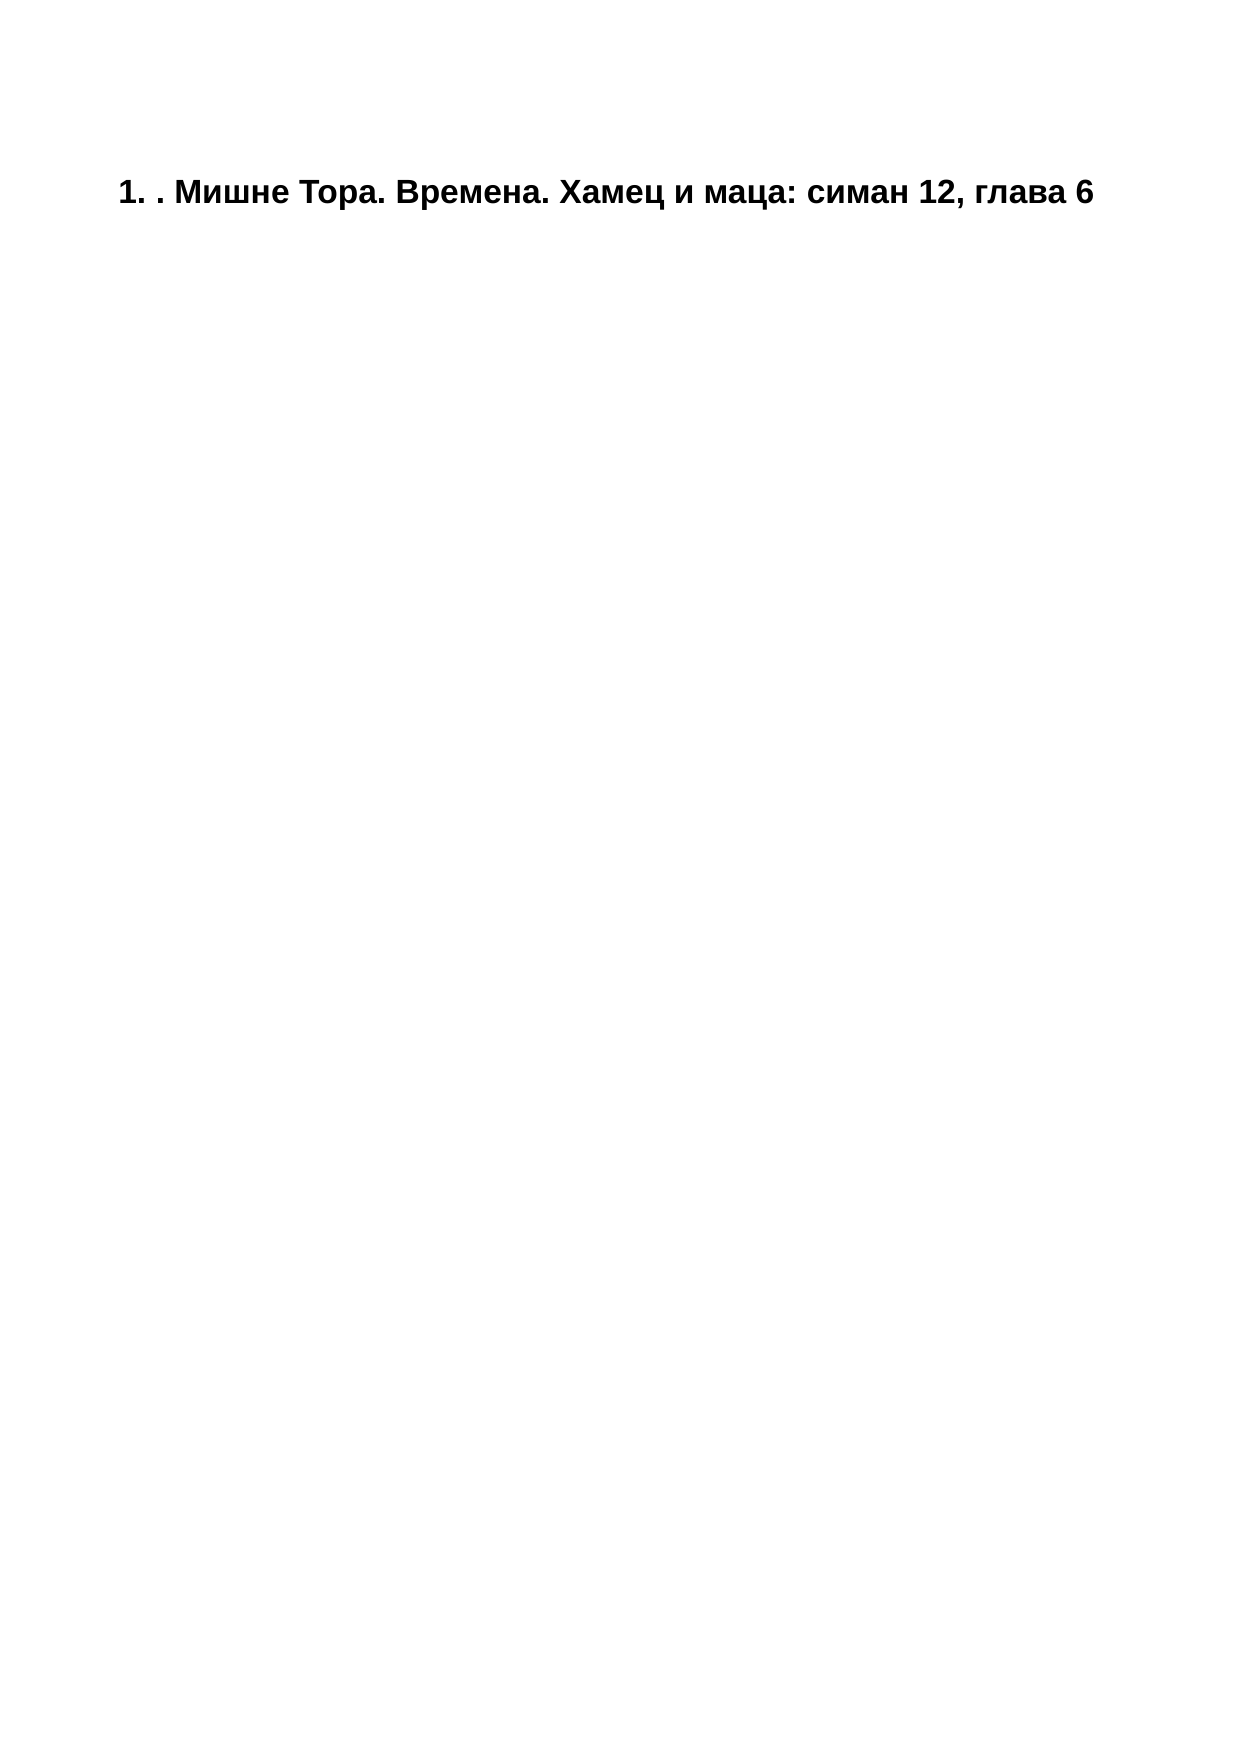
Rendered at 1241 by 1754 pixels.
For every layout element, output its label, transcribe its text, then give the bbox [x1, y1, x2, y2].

subtitle . Мишне Тора. Времена. Хамец и маца: симан 12, глава 6 [118, 147, 1122, 176]
